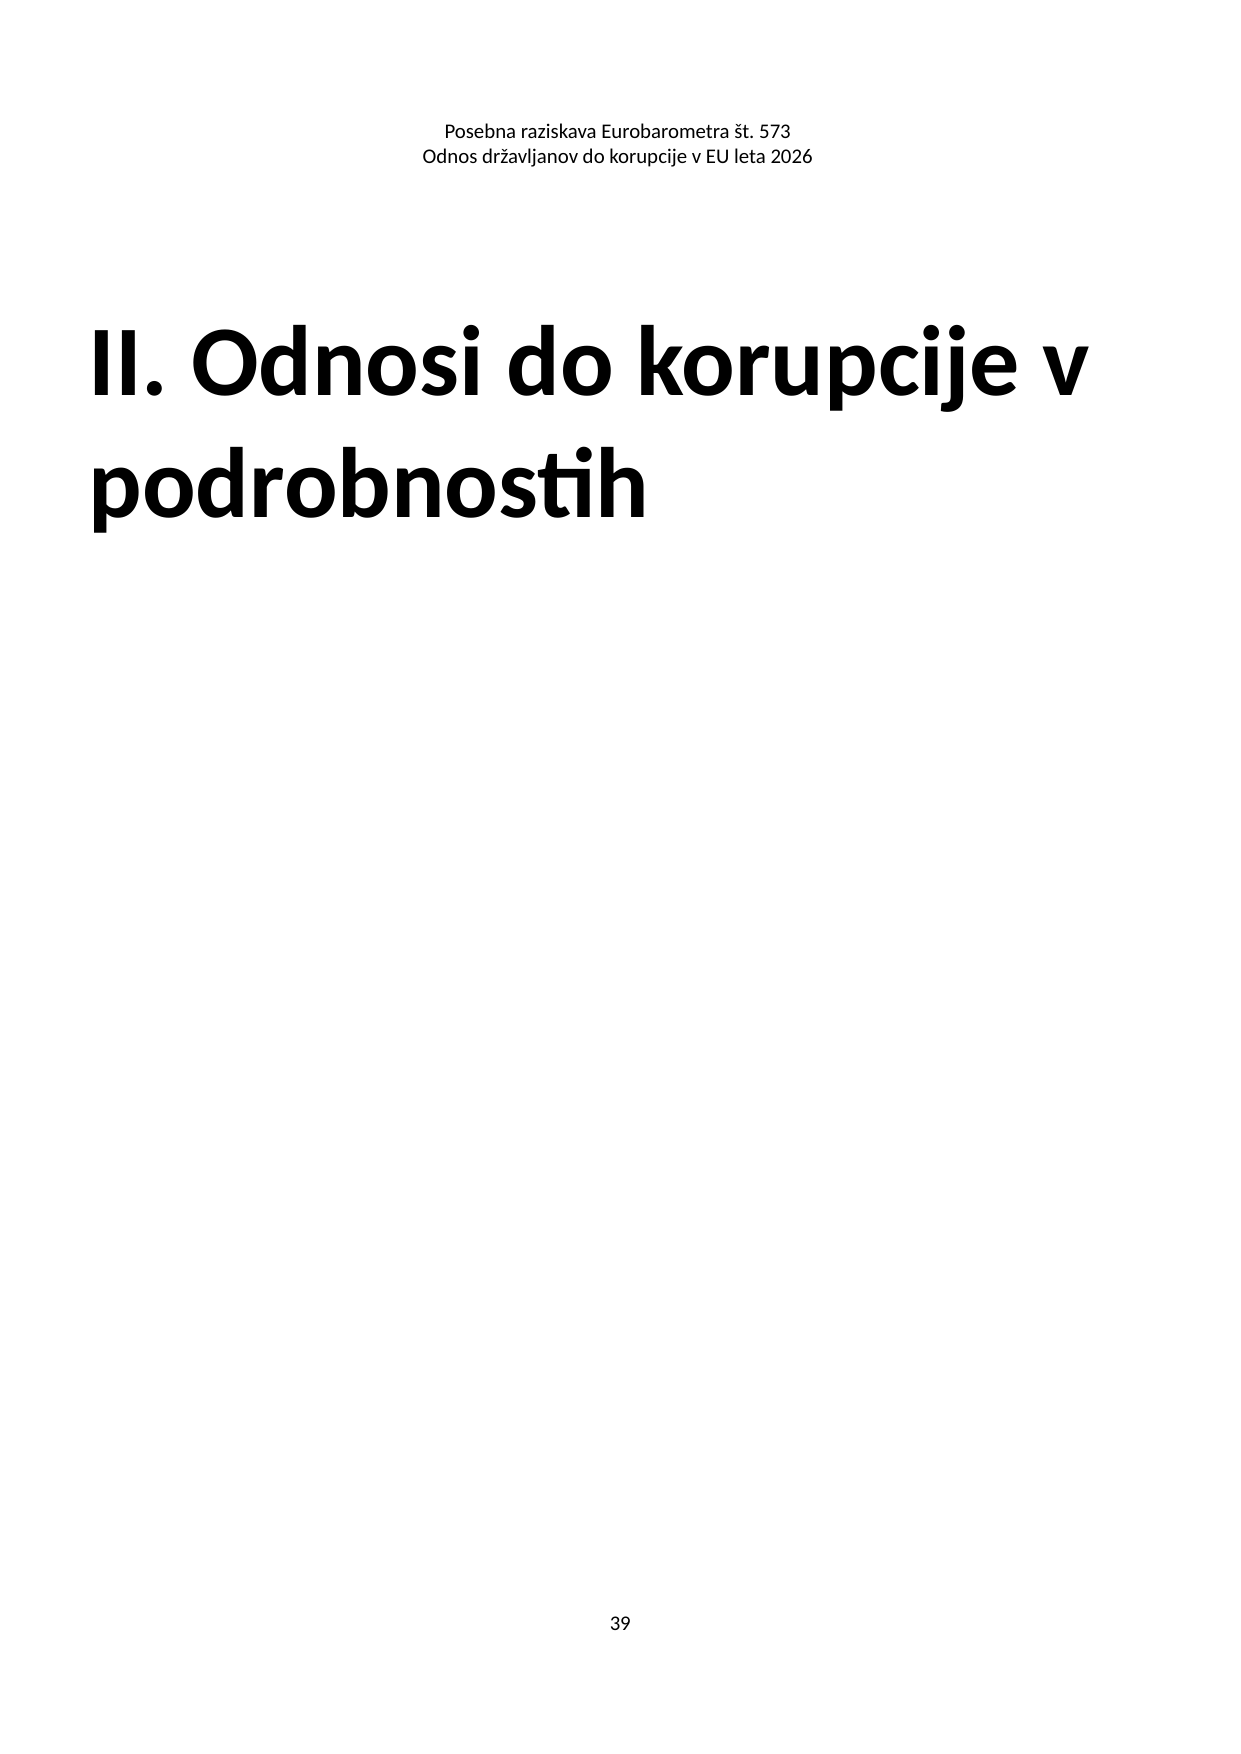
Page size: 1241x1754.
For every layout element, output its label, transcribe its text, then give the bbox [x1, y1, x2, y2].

subtitle II. Odnosi do korupcije v podrobnostih [88, 298, 1152, 542]
